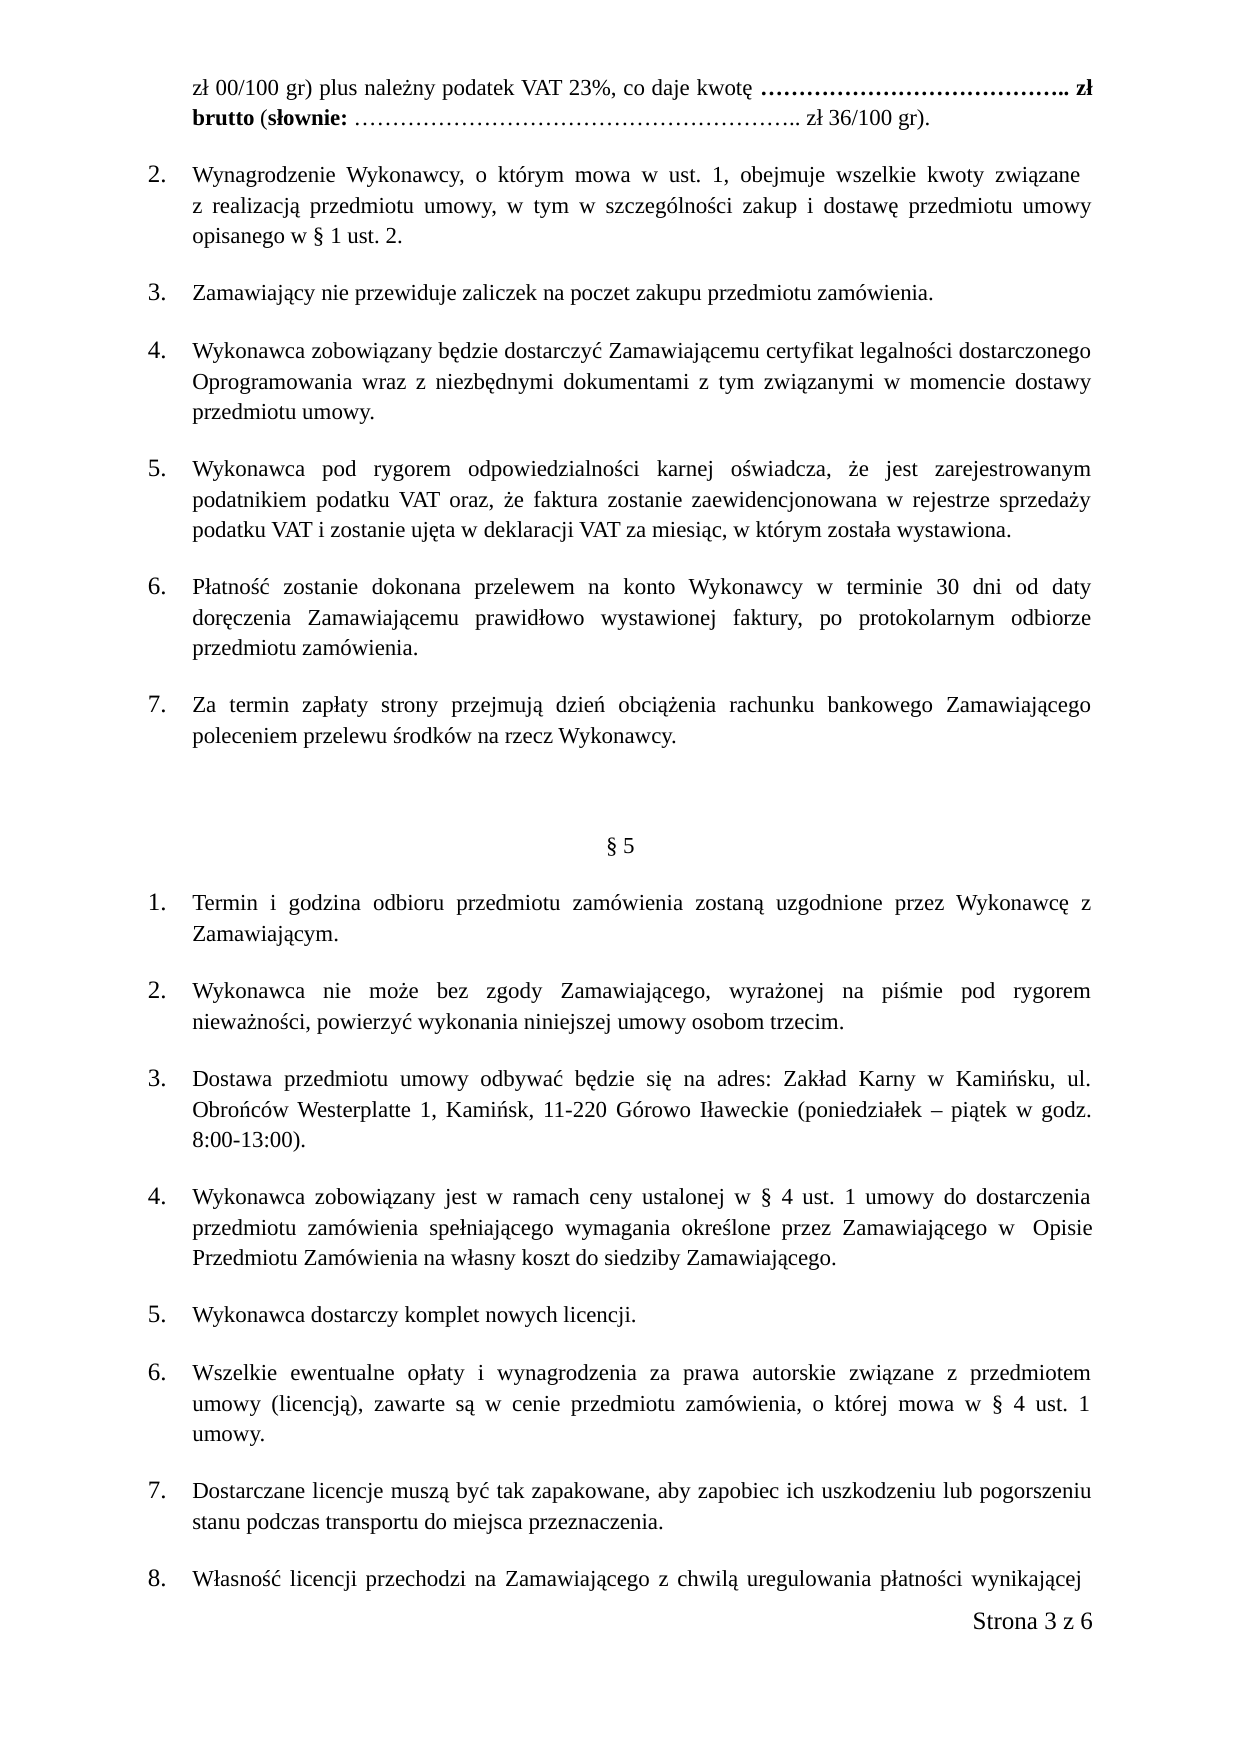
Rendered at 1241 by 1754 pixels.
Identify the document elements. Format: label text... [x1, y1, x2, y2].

list Wynagrodzenie Wykonawcy, o którym mowa w ust. 1, obejmuje wszelkie kwoty związane z realizacją przedmiotu umowy, w tym w szczególności zakup i dostawę przedmiotu umowy opisanego w § 1 ust. 2. [148, 159, 1093, 248]
list Wykonawca pod rygorem odpowiedzialności karnej oświadcza, że jest zarejestrowanym podatnikiem podatku VAT oraz, że faktura zostanie zaewidencjonowana w rejestrze sprzedaży podatku VAT i zostanie ujęta w deklaracji VAT za miesiąc, w którym została wystawiona. [148, 453, 1093, 542]
list Wykonawca nie może bez zgody Zamawiającego, wyrażonej na piśmie pod rygorem nieważności, powierzyć wykonania niniejszej umowy osobom trzecim. [148, 975, 1093, 1034]
list Wykonawca dostarczy komplet nowych licencji. [148, 1299, 1093, 1328]
list Wszelkie ewentualne opłaty i wynagrodzenia za prawa autorskie związane z przedmiotem umowy (licencją), zawarte są w cenie przedmiotu zamówienia, o której mowa w § 4 ust. 1 umowy. [148, 1357, 1093, 1446]
list zł 00/100 gr) plus należny podatek VAT 23%, co daje kwotę ………………………………….. zł brutto (słownie: ………………………………………………….. zł 36/100 gr). [148, 74, 1093, 130]
list Wykonawca zobowiązany jest w ramach ceny ustalonej w § 4 ust. 1 umowy do dostarczenia przedmiotu zamówienia spełniającego wymagania określone przez Zamawiającego w Opisie Przedmiotu Zamówienia na własny koszt do siedziby Zamawiającego. [148, 1181, 1093, 1270]
text § 5 [148, 832, 1093, 859]
list Wykonawca zobowiązany będzie dostarczyć Zamawiającemu certyfikat legalności dostarczonego Oprogramowania wraz z niezbędnymi dokumentami z tym związanymi w momencie dostawy przedmiotu umowy. [148, 335, 1093, 424]
list Termin i godzina odbioru przedmiotu zamówienia zostaną uzgodnione przez Wykonawcę z Zamawiającym. [148, 887, 1093, 946]
list Za termin zapłaty strony przejmują dzień obciążenia rachunku bankowego Zamawiającego poleceniem przelewu środków na rzecz Wykonawcy. [148, 689, 1093, 748]
list Dostarczane licencje muszą być tak zapakowane, aby zapobiec ich uszkodzeniu lub pogorszeniu stanu podczas transportu do miejsca przeznaczenia. [148, 1475, 1093, 1534]
list Zamawiający nie przewiduje zaliczek na poczet zakupu przedmiotu zamówienia. [148, 277, 1093, 306]
list Własność licencji przechodzi na Zamawiającego z chwilą uregulowania płatności wynikającej [148, 1563, 1093, 1592]
list Dostawa przedmiotu umowy odbywać będzie się na adres: Zakład Karny w Kamińsku, ul. Obrońców Westerplatte 1, Kamińsk, 11-220 Górowo Iławeckie (poniedziałek – piątek w godz. 8:00-13:00). [148, 1063, 1093, 1152]
list Płatność zostanie dokonana przelewem na konto Wykonawcy w terminie 30 dni od daty doręczenia Zamawiającemu prawidłowo wystawionej faktury, po protokolarnym odbiorze przedmiotu zamówienia. [148, 571, 1093, 660]
